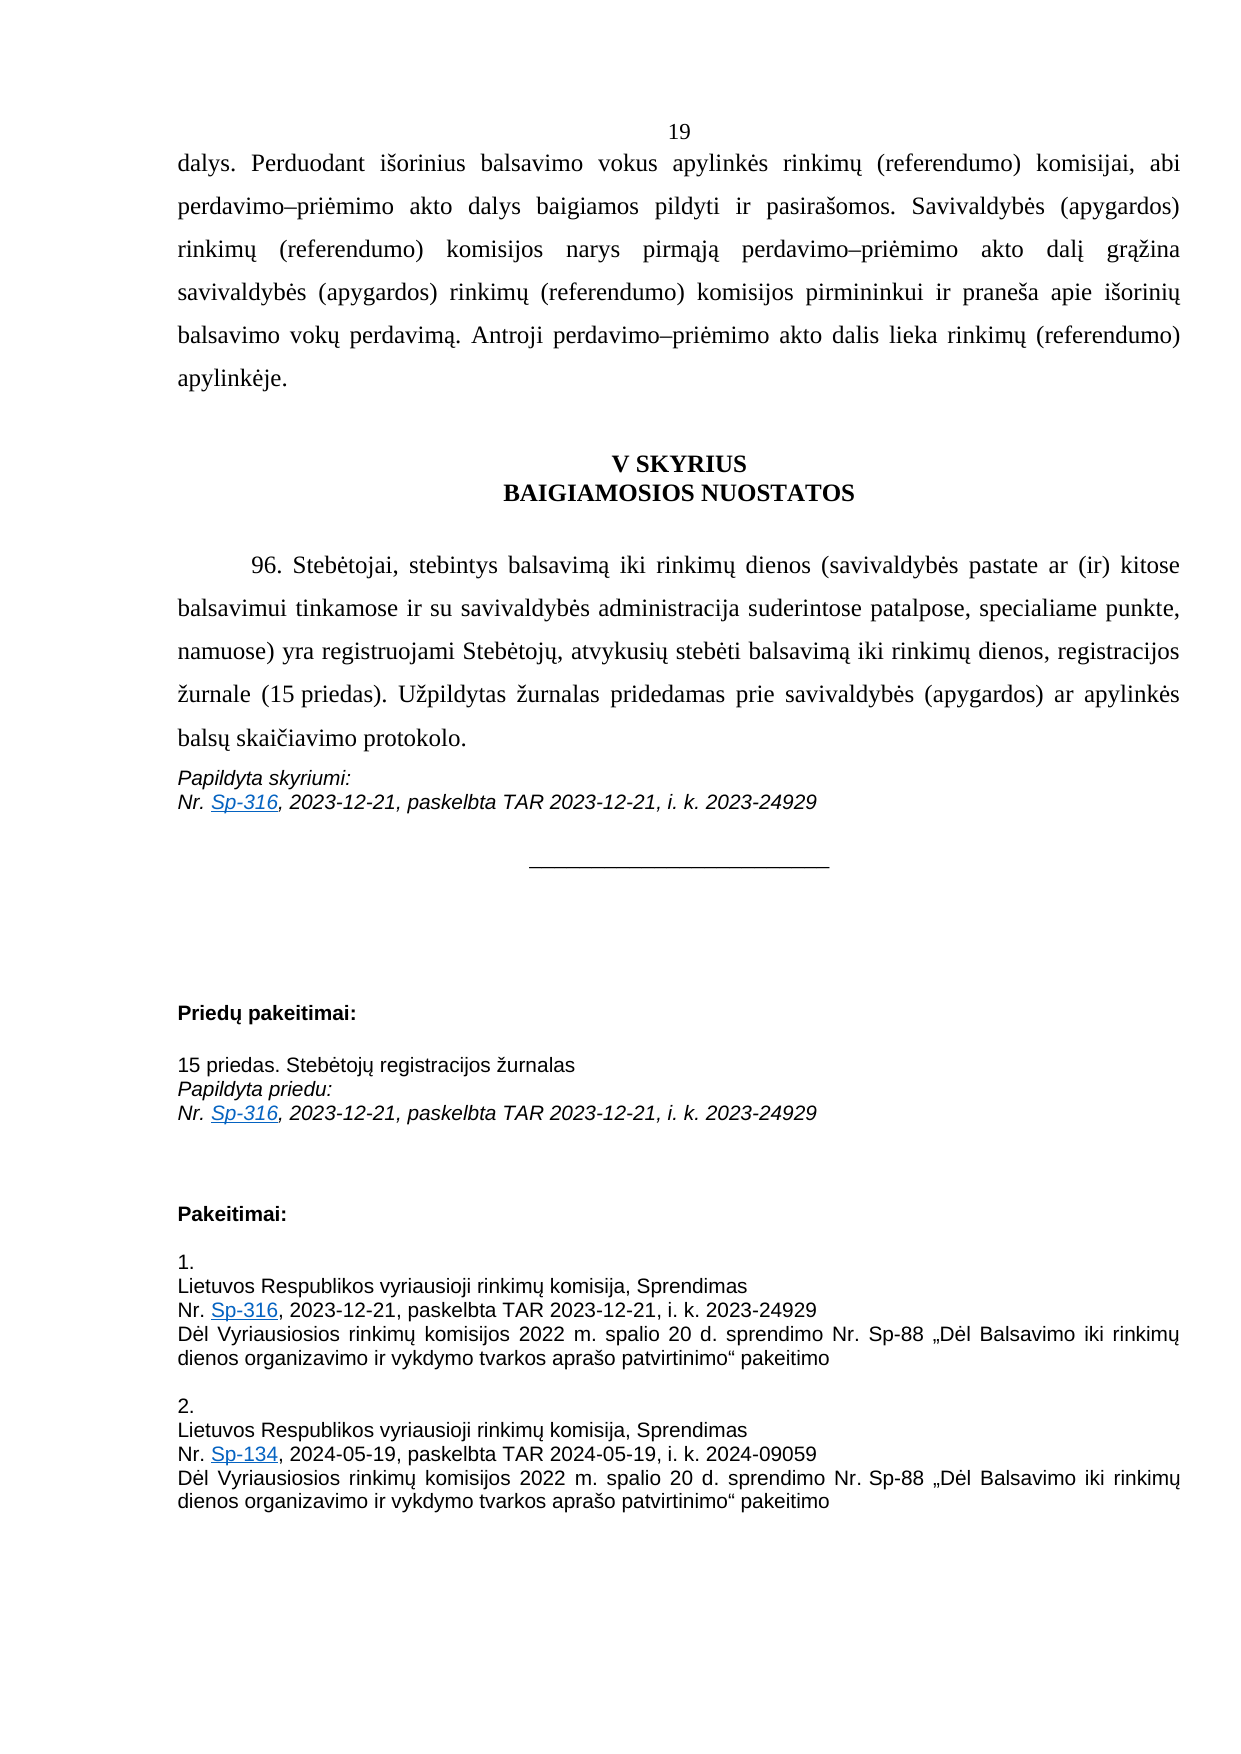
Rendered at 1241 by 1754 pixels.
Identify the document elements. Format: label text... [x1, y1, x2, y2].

text dalys. Perduodant išorinius balsavimo vokus apylinkės rinkimų (referendumo) komisijai, abi perdavimo–priėmimo akto dalys baigiamos pildyti ir pasirašomos. Savivaldybės (apygardos) rinkimų (referendumo) komisijos narys pirmąją perdavimo–priėmimo akto dalį grąžina savivaldybės (apygardos) rinkimų (referendumo) komisijos pirmininkui ir praneša apie išorinių balsavimo vokų perdavimą. Antroji perdavimo–priėmimo akto dalis lieka rinkimų (referendumo) apylinkėje. [177, 148, 1181, 392]
text 1. [177, 1250, 1181, 1274]
text 96. Stebėtojai, stebintys balsavimą iki rinkimų dienos (savivaldybės pastate ar (ir) kitose balsavimui tinkamose ir su savivaldybės administracija suderintose patalpose, specialiame punkte, namuose) yra registruojami Stebėtojų, atvykusių stebėti balsavimą iki rinkimų dienos, registracijos žurnale (15 priedas). Užpildytas žurnalas pridedamas prie savivaldybės (apygardos) ar apylinkės balsų skaičiavimo protokolo. [177, 550, 1181, 751]
text Papildyta skyriumi: [177, 766, 1181, 790]
text Dėl Vyriausiosios rinkimų komisijos 2022 m. spalio 20 d. sprendimo Nr. Sp-88 „Dėl Balsavimo iki rinkimų dienos organizavimo ir vykdymo tvarkos aprašo patvirtinimo“ pakeitimo [177, 1322, 1181, 1369]
text Priedų pakeitimai: [177, 1001, 1181, 1024]
text BAIGIAMOSIOS NUOSTATOS [177, 478, 1181, 507]
text Lietuvos Respublikos vyriausioji rinkimų komisija, Sprendimas [177, 1417, 1181, 1441]
text Nr. Sp-134, 2024-05-19, paskelbta TAR 2024-05-19, i. k. 2024-09059 [177, 1441, 1181, 1465]
text Papildyta priedu: [177, 1077, 1181, 1101]
text 2. [177, 1393, 1181, 1417]
text Nr. Sp-316, 2023-12-21, paskelbta TAR 2023-12-21, i. k. 2023-24929 [177, 790, 1181, 814]
text V SKYRIUS [177, 449, 1181, 478]
text Dėl Vyriausiosios rinkimų komisijos 2022 m. spalio 20 d. sprendimo Nr. Sp-88 „Dėl Balsavimo iki rinkimų dienos organizavimo ir vykdymo tvarkos aprašo patvirtinimo“ pakeitimo [177, 1465, 1181, 1513]
text Pakeitimai: [177, 1202, 1181, 1226]
text Lietuvos Respublikos vyriausioji rinkimų komisija, Sprendimas [177, 1274, 1181, 1298]
text ________________________ [177, 842, 1181, 871]
text Nr. Sp-316, 2023-12-21, paskelbta TAR 2023-12-21, i. k. 2023-24929 [177, 1298, 1181, 1322]
text 15 priedas. Stebėtojų registracijos žurnalas [177, 1053, 1181, 1077]
text Nr. Sp-316, 2023-12-21, paskelbta TAR 2023-12-21, i. k. 2023-24929 [177, 1101, 1181, 1125]
